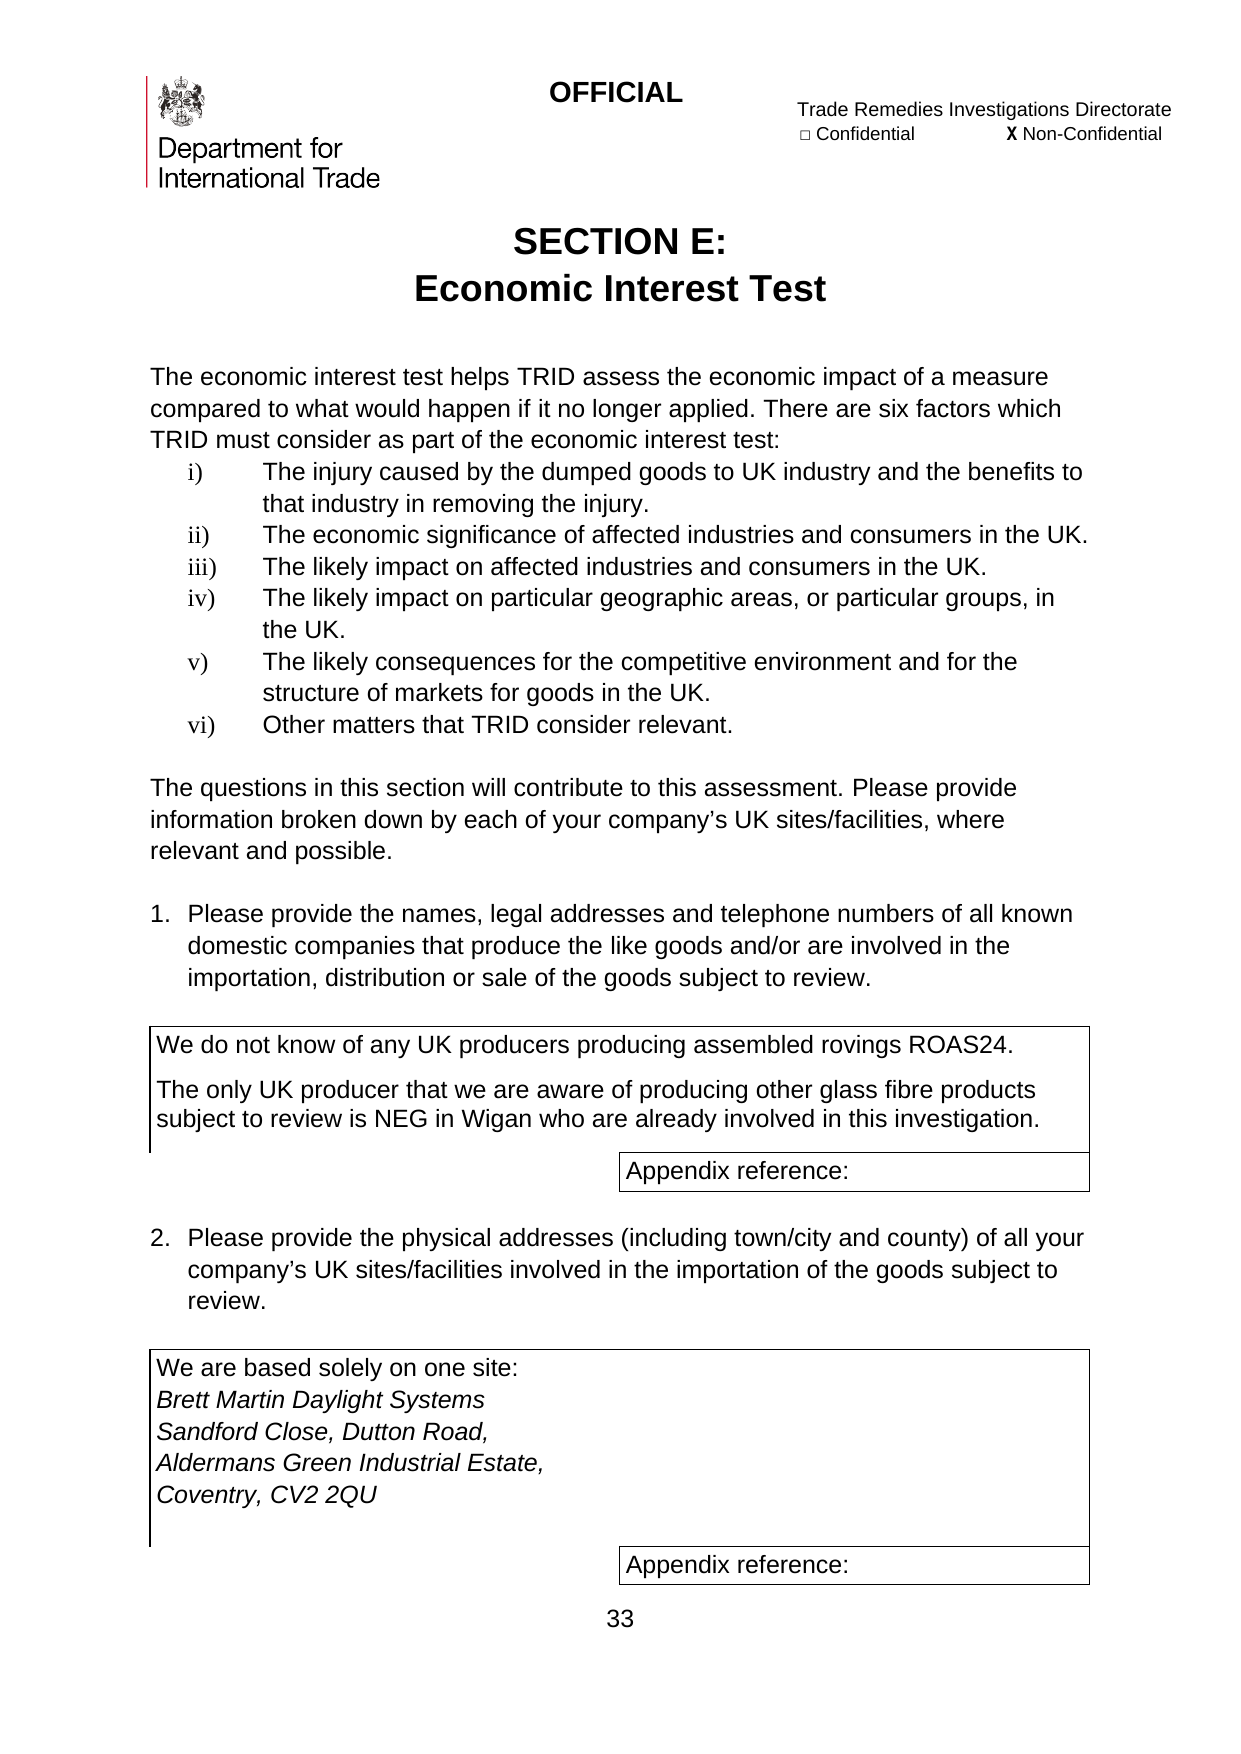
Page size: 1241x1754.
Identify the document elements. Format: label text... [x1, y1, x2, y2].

list The likely impact on affected industries and consumers in the UK. [187, 552, 1090, 581]
table_header We are based solely on one site: Brett Martin Daylight Systems Sandford Close, Dutton Road, Aldermans Green Industrial Estate, Coventry, CV2 2QU [151, 1350, 1089, 1546]
text The economic interest test helps TRID assess the economic impact of a measure compared to what would happen if it no longer applied. There are six factors which TRID must consider as part of the economic interest test: [150, 362, 1090, 454]
list The likely impact on particular geographic areas, or particular groups, in the UK. [187, 583, 1090, 644]
list The likely consequences for the competitive environment and for the structure of markets for goods in the UK. [187, 647, 1090, 707]
list The injury caused by the dumped goods to UK industry and the benefits to that industry in removing the injury. [187, 457, 1090, 517]
table_cell Appendix reference: [620, 1153, 1089, 1191]
list Other matters that TRID consider relevant. [187, 710, 1090, 739]
subtitle SECTION E: Economic Interest Test [150, 219, 1090, 310]
list Please provide the physical addresses (including town/city and county) of all your company’s UK sites/facilities involved in the importation of the goods subject to review. [150, 1223, 1090, 1315]
table_cell [150, 1547, 619, 1584]
table_cell [150, 1153, 619, 1191]
list Please provide the names, legal addresses and telephone numbers of all known domestic companies that produce the like goods and/or are involved in the importation, distribution or sale of the goods subject to review. [150, 899, 1090, 991]
table_header We do not know of any UK producers producing assembled rovings ROAS24. The only UK producer that we are aware of producing other glass fibre products subject to review is NEG in Wigan who are already involved in this investigation. [151, 1027, 1089, 1152]
table_cell Appendix reference: [620, 1547, 1089, 1584]
list The economic significance of affected industries and consumers in the UK. [187, 520, 1090, 549]
text The questions in this section will contribute to this assessment. Please provide information broken down by each of your company’s UK sites/facilities, where relevant and possible. [150, 773, 1090, 865]
